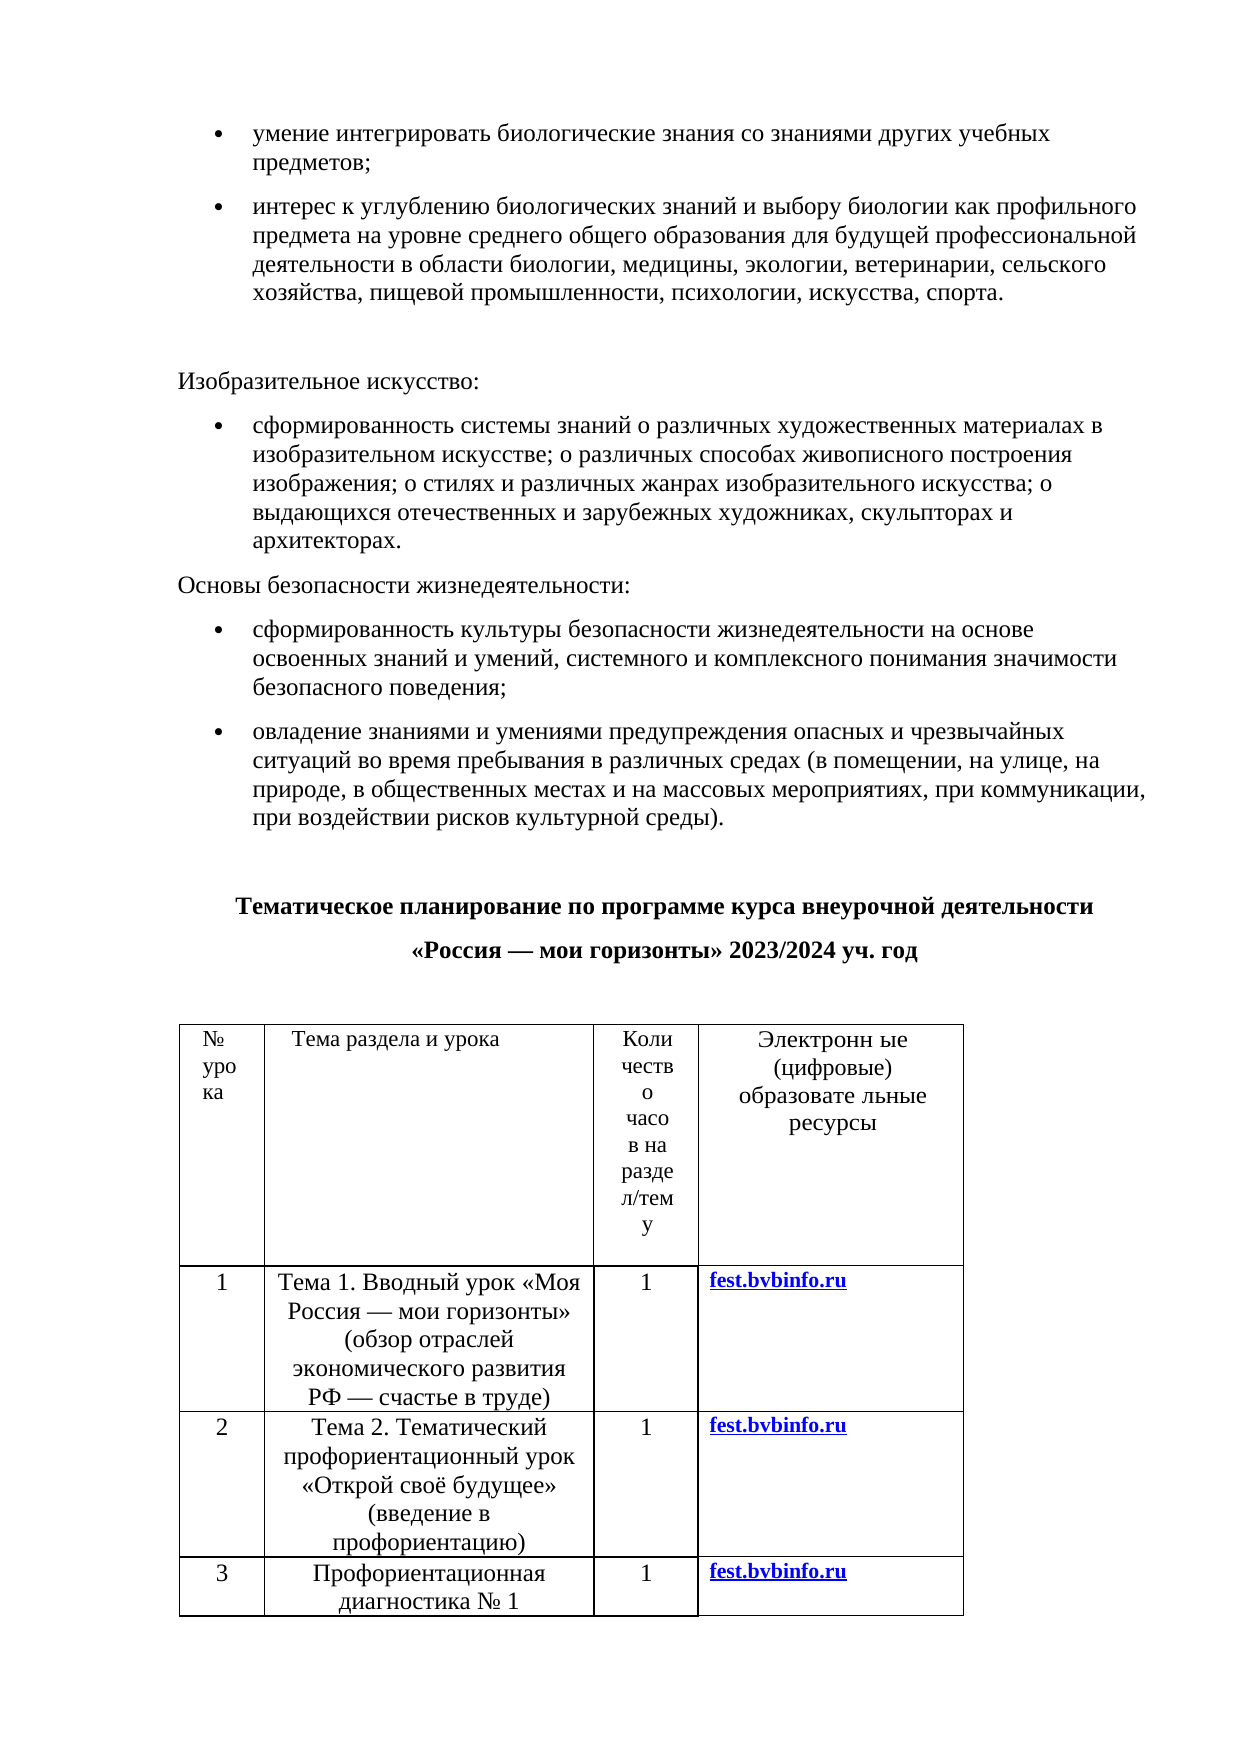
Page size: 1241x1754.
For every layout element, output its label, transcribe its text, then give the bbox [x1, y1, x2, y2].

table_header Тема раздела и урока [265, 1025, 593, 1236]
table_header № урока [180, 1025, 264, 1236]
table_header Количество часов на раздел/тему [594, 1025, 698, 1236]
table_cell [180, 1236, 264, 1265]
table_cell fest.bvbinfo.ru [699, 1557, 963, 1615]
text Изобразительное искусство: [177, 366, 1152, 395]
table_cell 1 [180, 1267, 264, 1411]
table_cell Тема 2. Тематический профориентационный урок «Открой своё будущее» (введение в профориентацию) [265, 1412, 593, 1556]
table_cell 1 [595, 1558, 697, 1615]
table_cell [265, 1236, 593, 1265]
table_cell 2 [180, 1412, 264, 1556]
table_cell [699, 1236, 963, 1265]
list овладение знаниями и умениями предупреждения опасных и чрезвычайных ситуаций во время пребывания в различных средах (в помещении, на улице, на природе, в общественных местах и на массовых мероприятиях, при коммуникации, при воздействии рисков культурной среды). [215, 716, 1152, 831]
list умение интегрировать биологические знания со знаниями других учебных предметов; [215, 118, 1152, 176]
table_cell Тема 1. Вводный урок «Моя Россия — мои горизонты» (обзор отраслей экономического развития РФ — счастье в труде) [265, 1267, 593, 1411]
list интерес к углублению биологических знаний и выбору биологии как профильного предмета на уровне среднего общего образования для будущей профессиональной деятельности в области биологии, медицины, экологии, ветеринарии, сельского хозяйства, пищевой промышленности, психологии, искусства, спорта. [215, 191, 1152, 306]
table_cell [594, 1236, 698, 1265]
list сформированность системы знаний о различных художественных материалах в изобразительном искусстве; о различных способах живописного построения изображения; о стилях и различных жанрах изобразительного искусства; о выдающихся отечественных и зарубежных художниках, скульпторах и архитекторах. [215, 411, 1152, 554]
table_cell 1 [595, 1267, 697, 1411]
table_cell fest.bvbinfo.ru [699, 1412, 963, 1556]
table_cell Профориентационная диагностика № 1 [265, 1558, 593, 1615]
list сформированность культуры безопасности жизнедеятельности на основе освоенных знаний и умений, системного и комплексного понимания значимости безопасного поведения; [215, 614, 1152, 701]
table_header Электронн ые (цифровые) образовате льные ресурсы [699, 1025, 963, 1236]
text Основы безопасности жизнедеятельности: [177, 570, 1152, 599]
table_cell fest.bvbinfo.ru [699, 1266, 963, 1411]
text Тематическое планирование по программе курса внеурочной деятельности [177, 891, 1152, 920]
table_cell 3 [180, 1558, 264, 1615]
table_cell 1 [595, 1412, 697, 1556]
text «Россия — мои горизонты» 2023/2024 уч. год [177, 936, 1152, 964]
